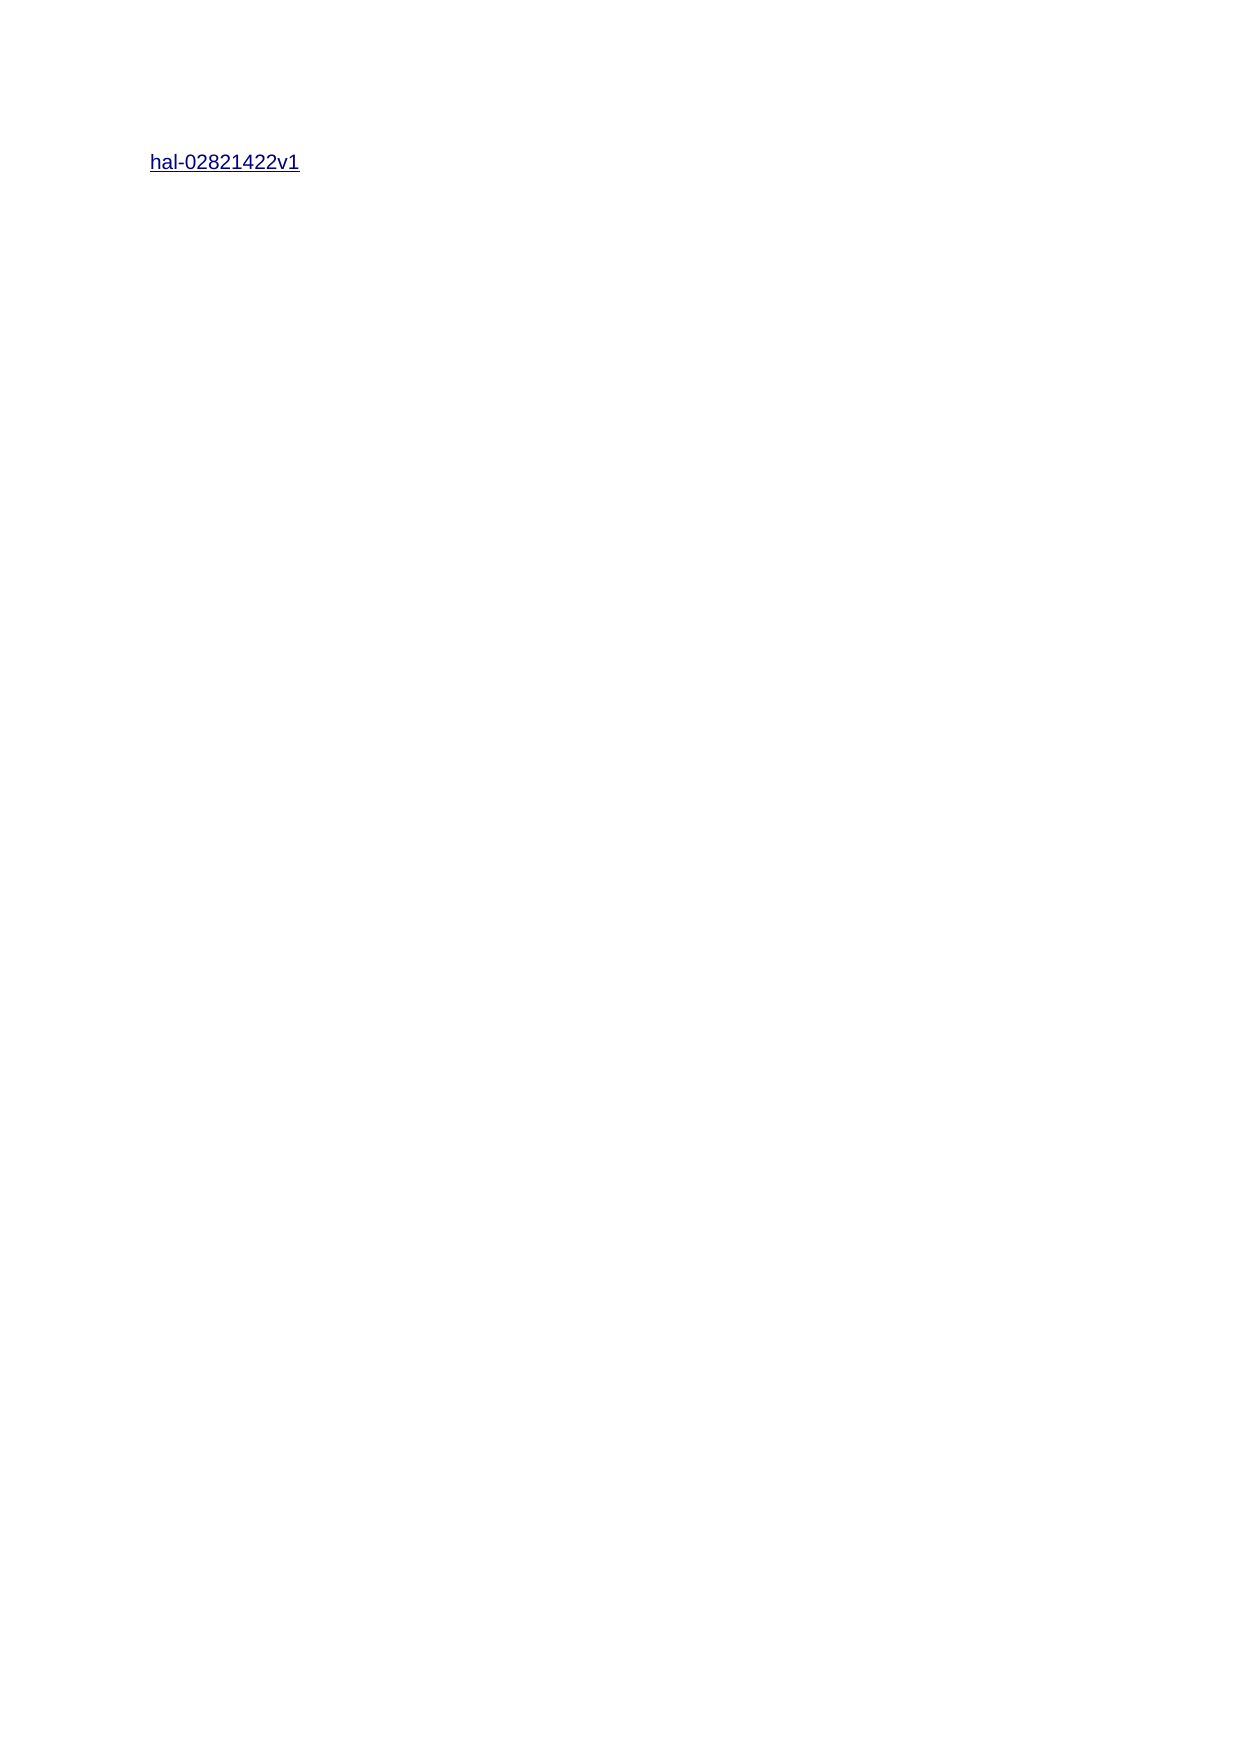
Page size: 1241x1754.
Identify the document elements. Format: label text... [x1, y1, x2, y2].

table_cell hal-02821422v1 [150, 150, 1090, 174]
